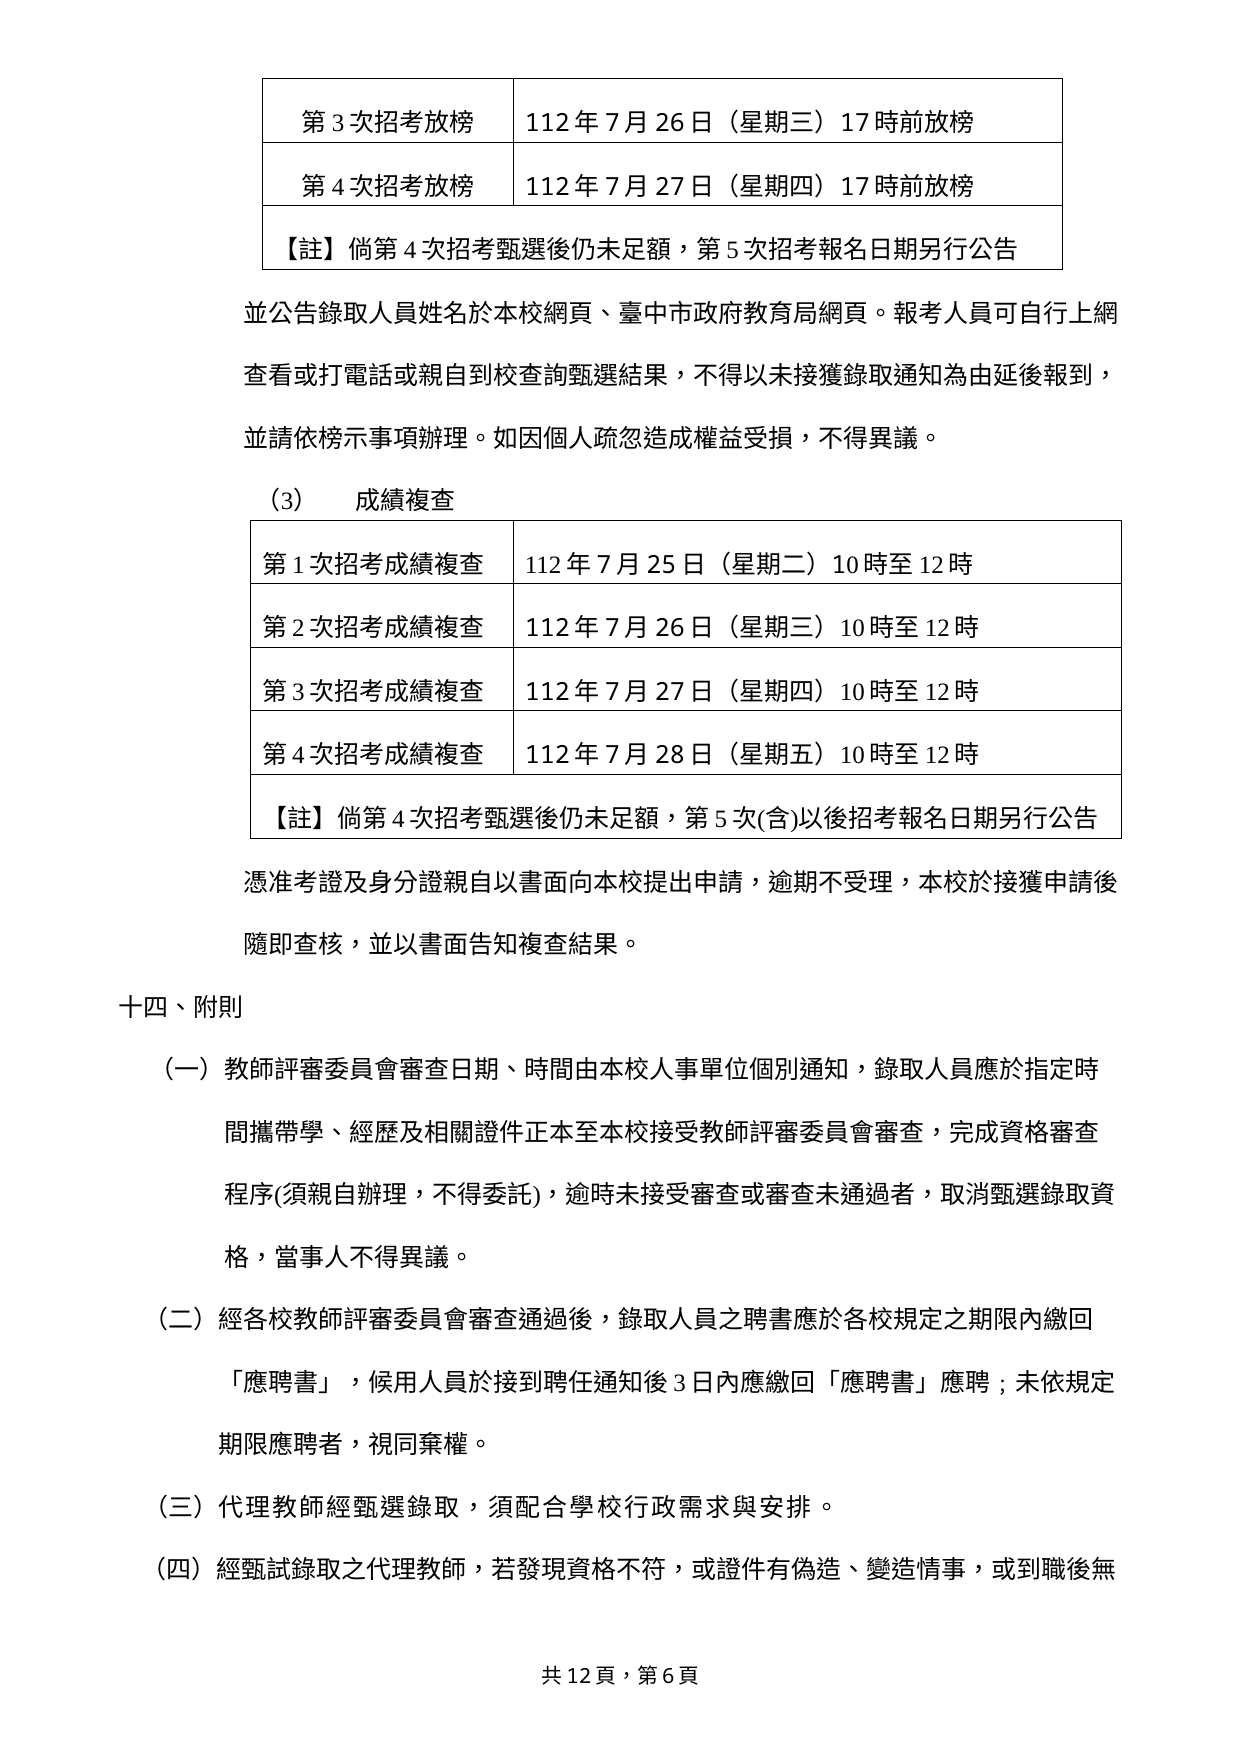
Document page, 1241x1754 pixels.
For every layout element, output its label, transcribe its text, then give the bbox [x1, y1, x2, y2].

table_cell 112年7月28日（星期五）10時至12時 [514, 711, 1121, 774]
table_cell 第3次招考放榜 [263, 79, 513, 142]
table_cell 112年7月26日（星期三）17時前放榜 [514, 79, 1062, 142]
table_cell 第4次招考放榜 [263, 143, 513, 205]
list 成績複查 [256, 457, 1122, 520]
table_cell 第2次招考成績複查 [251, 584, 513, 647]
table_cell 【註】倘第4次招考甄選後仍未足額，第5次招考報名日期另行公告 [263, 206, 1062, 269]
text （四）經甄試錄取之代理教師，若發現資格不符，或證件有偽造、變造情事，或到職後無法辦理核薪者，均應無條件自到職日起自動解職，應考人不得要求任何補償及異議，若涉及刑責，由應考人自行負責。 [141, 1526, 1122, 1588]
table_cell 112年7月27日（星期四）10時至12時 [514, 648, 1121, 710]
table_cell 【註】倘第4次招考甄選後仍未足額，第5次(含)以後招考報名日期另行公告 [251, 775, 1121, 837]
table_header 第1次招考成績複查 [251, 521, 513, 583]
table_cell 第4次招考成績複查 [251, 711, 513, 774]
text 憑准考證及身分證親自以書面向本校提出申請，逾期不受理，本校於接獲申請後隨即查核，並以書面告知複查結果。 [243, 838, 1122, 963]
table_cell 112年7月26日（星期三）10時至12時 [514, 584, 1121, 647]
text （三）代理教師經甄選錄取，須配合學校行政需求與安排。 [118, 1463, 1122, 1526]
table_cell 112年7月27日（星期四）17時前放榜 [514, 143, 1062, 205]
text 十四、附則 [118, 963, 1122, 1026]
table_cell 第3次招考成績複查 [251, 648, 513, 710]
text （一）教師評審委員會審查日期、時間由本校人事單位個別通知，錄取人員應於指定時間攜帶學、經歷及相關證件正本至本校接受教師評審委員會審查，完成資格審查程序(須親自辦理，不得委託)，逾時未接受審查或審查未通過者，取消甄選錄取資格，當事人不得異議。 [149, 1026, 1122, 1276]
table_header 112年7月25日（星期二）10時至12時 [514, 521, 1121, 583]
text （二）經各校教師評審委員會審查通過後，錄取人員之聘書應於各校規定之期限內繳回「應聘書」，候用人員於接到聘任通知後3日內應繳回「應聘書」應聘﹔未依規定期限應聘者，視同棄權。 [143, 1276, 1122, 1463]
text 並公告錄取人員姓名於本校網頁、臺中市政府教育局網頁。報考人員可自行上網查看或打電話或親自到校查詢甄選結果，不得以未接獲錄取通知為由延後報到，並請依榜示事項辦理。如因個人疏忽造成權益受損，不得異議。 [243, 270, 1122, 457]
